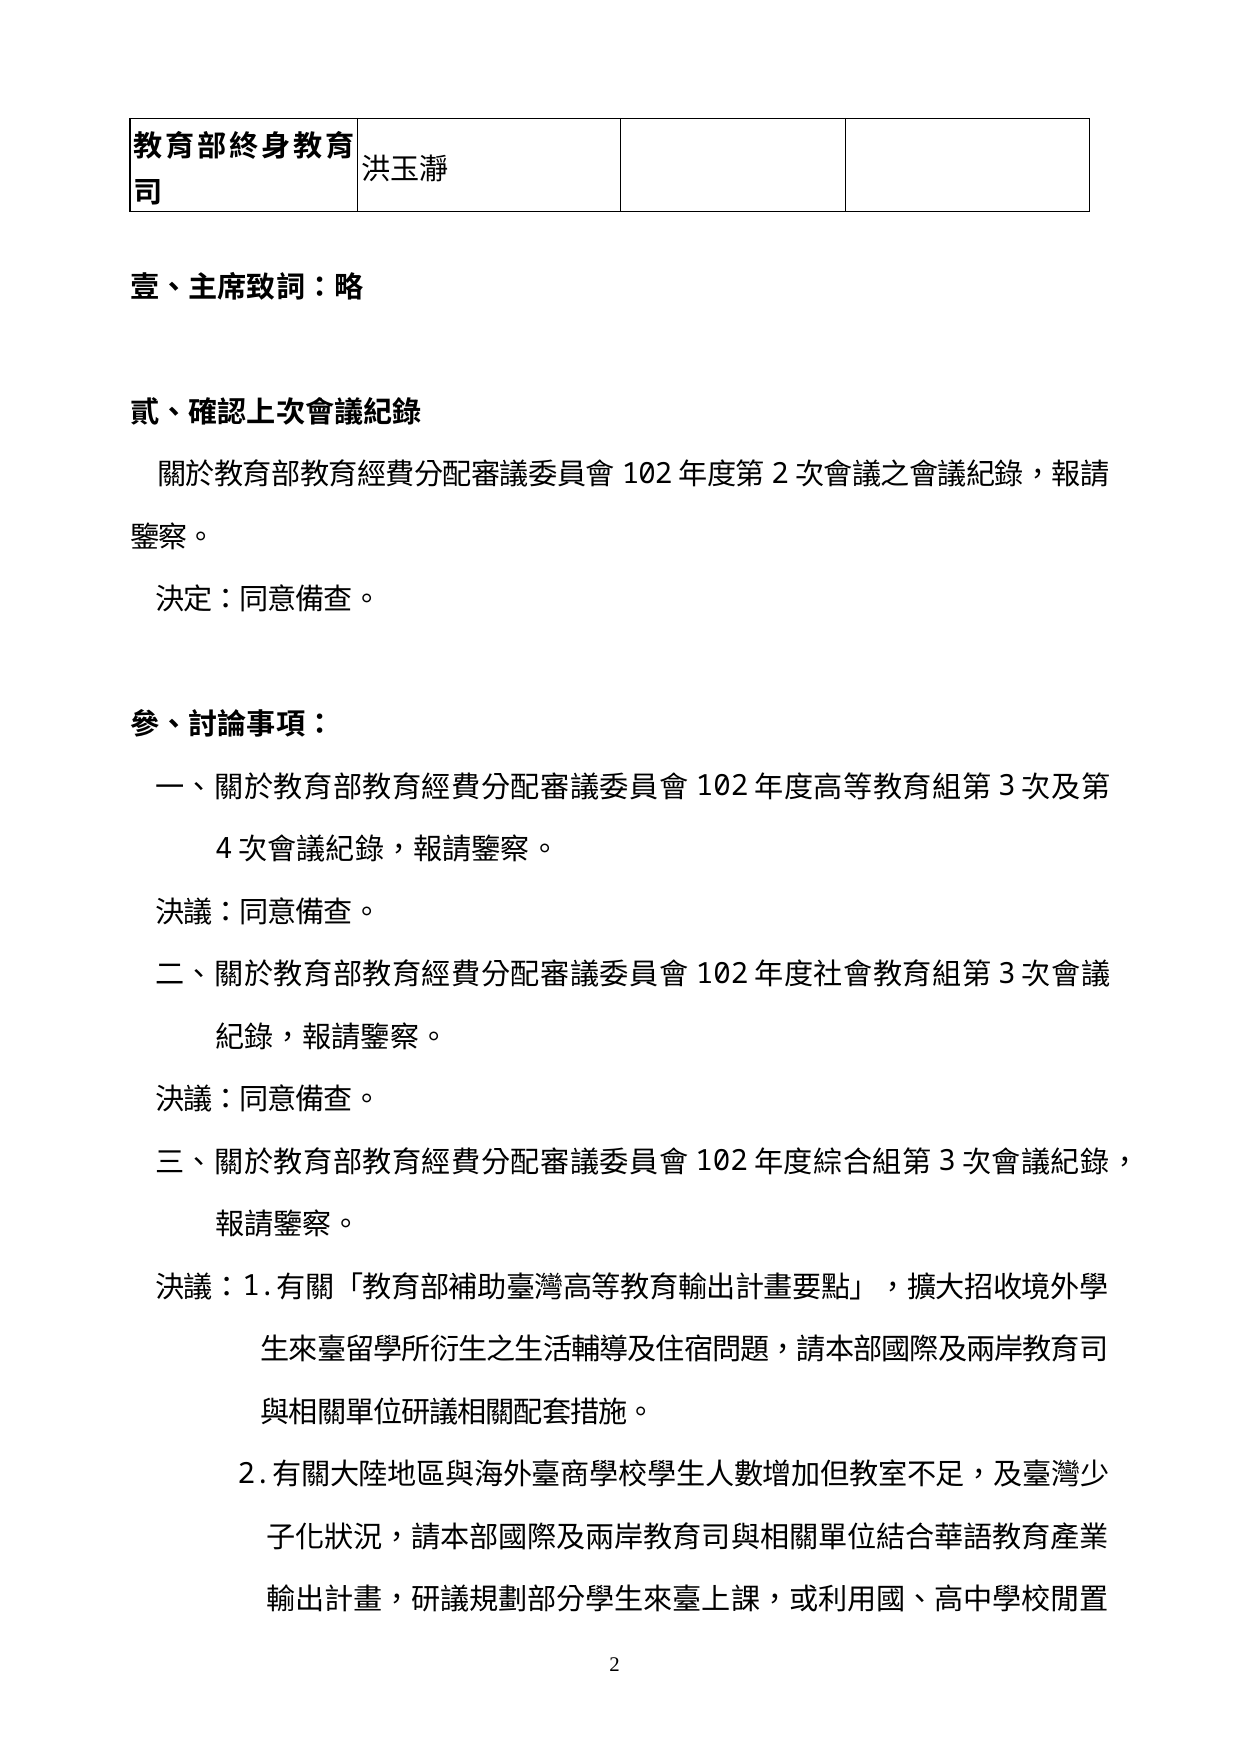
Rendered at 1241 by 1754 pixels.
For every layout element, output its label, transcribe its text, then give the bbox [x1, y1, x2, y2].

text 壹、主席致詞：略 [130, 243, 1110, 305]
text 三、關於教育部教育經費分配審議委員會102年度綜合組第3次會議紀錄，報請鑒察。 [155, 1118, 1110, 1243]
table_cell [621, 119, 845, 211]
table_cell 教育部終身教育司 [131, 119, 357, 211]
text 貳、確認上次會議紀錄 [130, 368, 1110, 430]
table_cell [846, 119, 1089, 211]
text 參、討論事項： [130, 680, 1110, 743]
text 決議：同意備查。 [155, 1055, 1110, 1118]
text 二、關於教育部教育經費分配審議委員會102年度社會教育組第3次會議紀錄，報請鑒察。 [155, 930, 1110, 1055]
text 決議：同意備查。 [155, 868, 1110, 930]
text 2.有關大陸地區與海外臺商學校學生人數增加但教室不足，及臺灣少子化狀況，請本部國際及兩岸教育司與相關單位結合華語教育產業輸出計畫，研議規劃部分學生來臺上課，或利用國、高中學校閒置 [237, 1430, 1110, 1618]
text 一、關於教育部教育經費分配審議委員會102年度高等教育組第3次及第4次會議紀錄，報請鑒察。 [155, 743, 1110, 868]
text 決定：同意備查。 [155, 555, 1110, 618]
text 關於教育部教育經費分配審議委員會102年度第2次會議之會議紀錄，報請鑒察。 [130, 430, 1110, 555]
text 決議：1.有關「教育部補助臺灣高等教育輸出計畫要點」，擴大招收境外學生來臺留學所衍生之生活輔導及住宿問題，請本部國際及兩岸教育司與相關單位研議相關配套措施。 [155, 1243, 1110, 1430]
table_cell 洪玉瀞 [358, 119, 620, 211]
